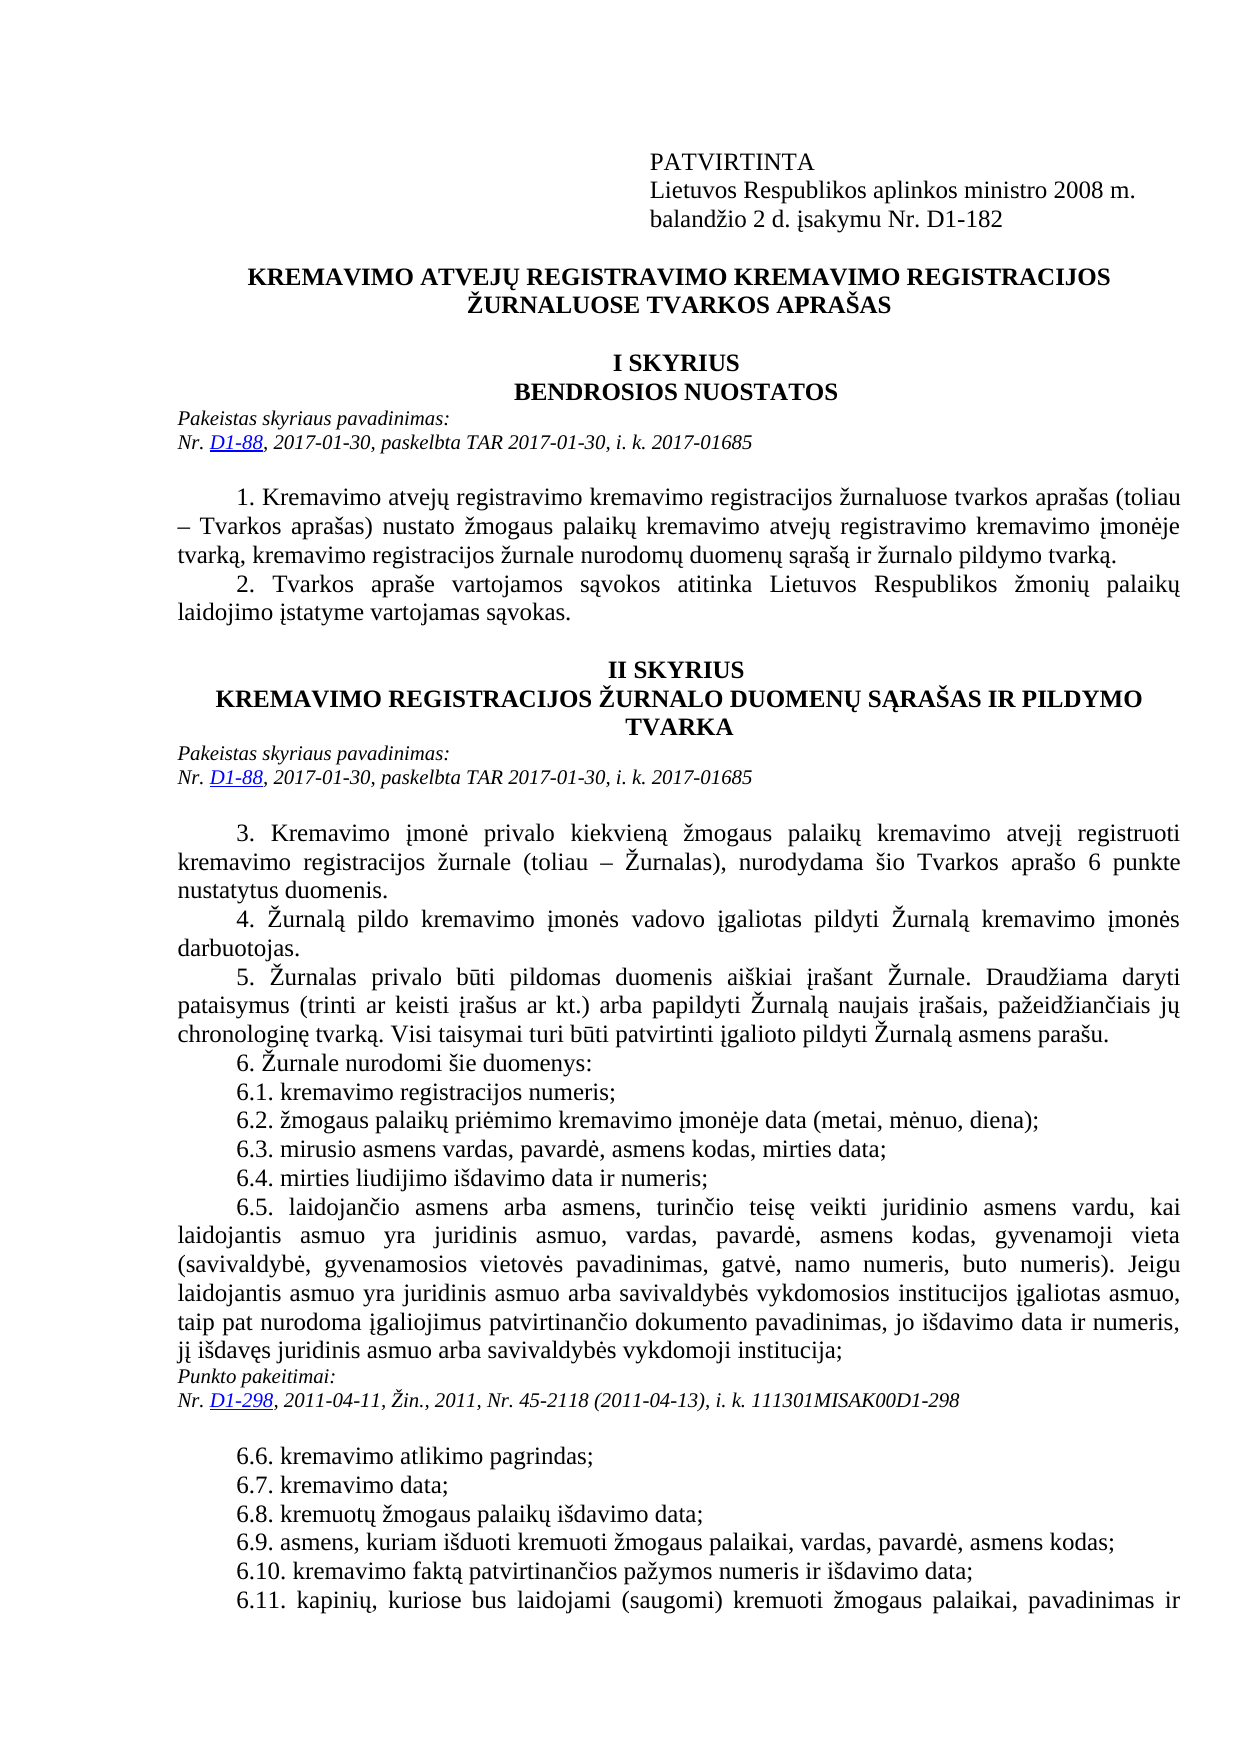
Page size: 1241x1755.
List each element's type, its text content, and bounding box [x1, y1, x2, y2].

text Punkto pakeitimai: [177, 1364, 1181, 1388]
text Pakeistas skyriaus pavadinimas: [177, 406, 1181, 430]
text 6.8. kremuotų žmogaus palaikų išdavimo data; [177, 1499, 1181, 1527]
text 6.4. mirties liudijimo išdavimo data ir numeris; [177, 1163, 1181, 1192]
text KREMAVIMO REGISTRACIJOS ŽURNALO DUOMENŲ SĄRAŠAS IR PILDYMO TVARKA [177, 684, 1181, 741]
text KREMAVIMO ATVEJŲ REGISTRAVIMO KREMAVIMO REGISTRACIJOS ŽURNALUOSE TVARKOS APRAŠAS [177, 262, 1181, 319]
text I SKYRIUS [177, 348, 1181, 377]
text Nr. D1-88, 2017-01-30, paskelbta TAR 2017-01-30, i. k. 2017-01685 [177, 765, 1181, 789]
text 6.6. kremavimo atlikimo pagrindas; [177, 1441, 1181, 1470]
text Lietuvos Respublikos aplinkos ministro 2008 m. balandžio 2 d. įsakymu Nr. D1-182 [649, 176, 1181, 233]
text 6.3. mirusio asmens vardas, pavardė, asmens kodas, mirties data; [177, 1134, 1181, 1163]
text 6. Žurnale nurodomi šie duomenys: [177, 1048, 1181, 1077]
text 4. Žurnalą pildo kremavimo įmonės vadovo įgaliotas pildyti Žurnalą kremavimo įmonės darbuotojas. [177, 904, 1181, 962]
text 6.11. kapinių, kuriose bus laidojami (saugomi) kremuoti žmogaus palaikai, pavadinimas ir [177, 1585, 1181, 1614]
text 6.1. kremavimo registracijos numeris; [177, 1077, 1181, 1106]
text Nr. D1-298, 2011-04-11, Žin., 2011, Nr. 45-2118 (2011-04-13), i. k. 111301MISAK00D1-298 [177, 1388, 1181, 1412]
text 6.9. asmens, kuriam išduoti kremuoti žmogaus palaikai, vardas, pavardė, asmens kodas; [177, 1527, 1181, 1556]
text 3. Kremavimo įmonė privalo kiekvieną žmogaus palaikų kremavimo atvejį registruoti kremavimo registracijos žurnale (toliau – Žurnalas), nurodydama šio Tvarkos aprašo 6 punkte nustatytus duomenis. [177, 818, 1181, 904]
text 6.2. žmogaus palaikų priėmimo kremavimo įmonėje data (metai, mėnuo, diena); [177, 1106, 1181, 1134]
text II SKYRIUS [177, 655, 1181, 684]
text 1. Kremavimo atvejų registravimo kremavimo registracijos žurnaluose tvarkos aprašas (toliau – Tvarkos aprašas) nustato žmogaus palaikų kremavimo atvejų registravimo kremavimo įmonėje tvarką, kremavimo registracijos žurnale nurodomų duomenų sąrašą ir žurnalo pildymo tvarką. [177, 482, 1181, 569]
text 6.5. laidojančio asmens arba asmens, turinčio teisę veikti juridinio asmens vardu, kai laidojantis asmuo yra juridinis asmuo, vardas, pavardė, asmens kodas, gyvenamoji vieta (savivaldybė, gyvenamosios vietovės pavadinimas, gatvė, namo numeris, buto numeris). Jeigu laidojantis asmuo yra juridinis asmuo arba savivaldybės vykdomosios institucijos įgaliotas asmuo, taip pat nurodoma įgaliojimus patvirtinančio dokumento pavadinimas, jo išdavimo data ir numeris, jį išdavęs juridinis asmuo arba savivaldybės vykdomoji institucija; [177, 1192, 1181, 1364]
text 2. Tvarkos apraše vartojamos sąvokos atitinka Lietuvos Respublikos žmonių palaikų laidojimo įstatyme vartojamas sąvokas. [177, 569, 1181, 626]
text Nr. D1-88, 2017-01-30, paskelbta TAR 2017-01-30, i. k. 2017-01685 [177, 430, 1181, 454]
text BENDROSIOS NUOSTATOS [177, 377, 1181, 406]
text 6.10. kremavimo faktą patvirtinančios pažymos numeris ir išdavimo data; [177, 1556, 1181, 1585]
text 6.7. kremavimo data; [177, 1470, 1181, 1499]
text PATVIRTINTA [649, 147, 1181, 176]
text 5. Žurnalas privalo būti pildomas duomenis aiškiai įrašant Žurnale. Draudžiama daryti pataisymus (trinti ar keisti įrašus ar kt.) arba papildyti Žurnalą naujais įrašais, pažeidžiančiais jų chronologinę tvarką. Visi taisymai turi būti patvirtinti įgalioto pildyti Žurnalą asmens parašu. [177, 962, 1181, 1048]
text Pakeistas skyriaus pavadinimas: [177, 741, 1181, 765]
